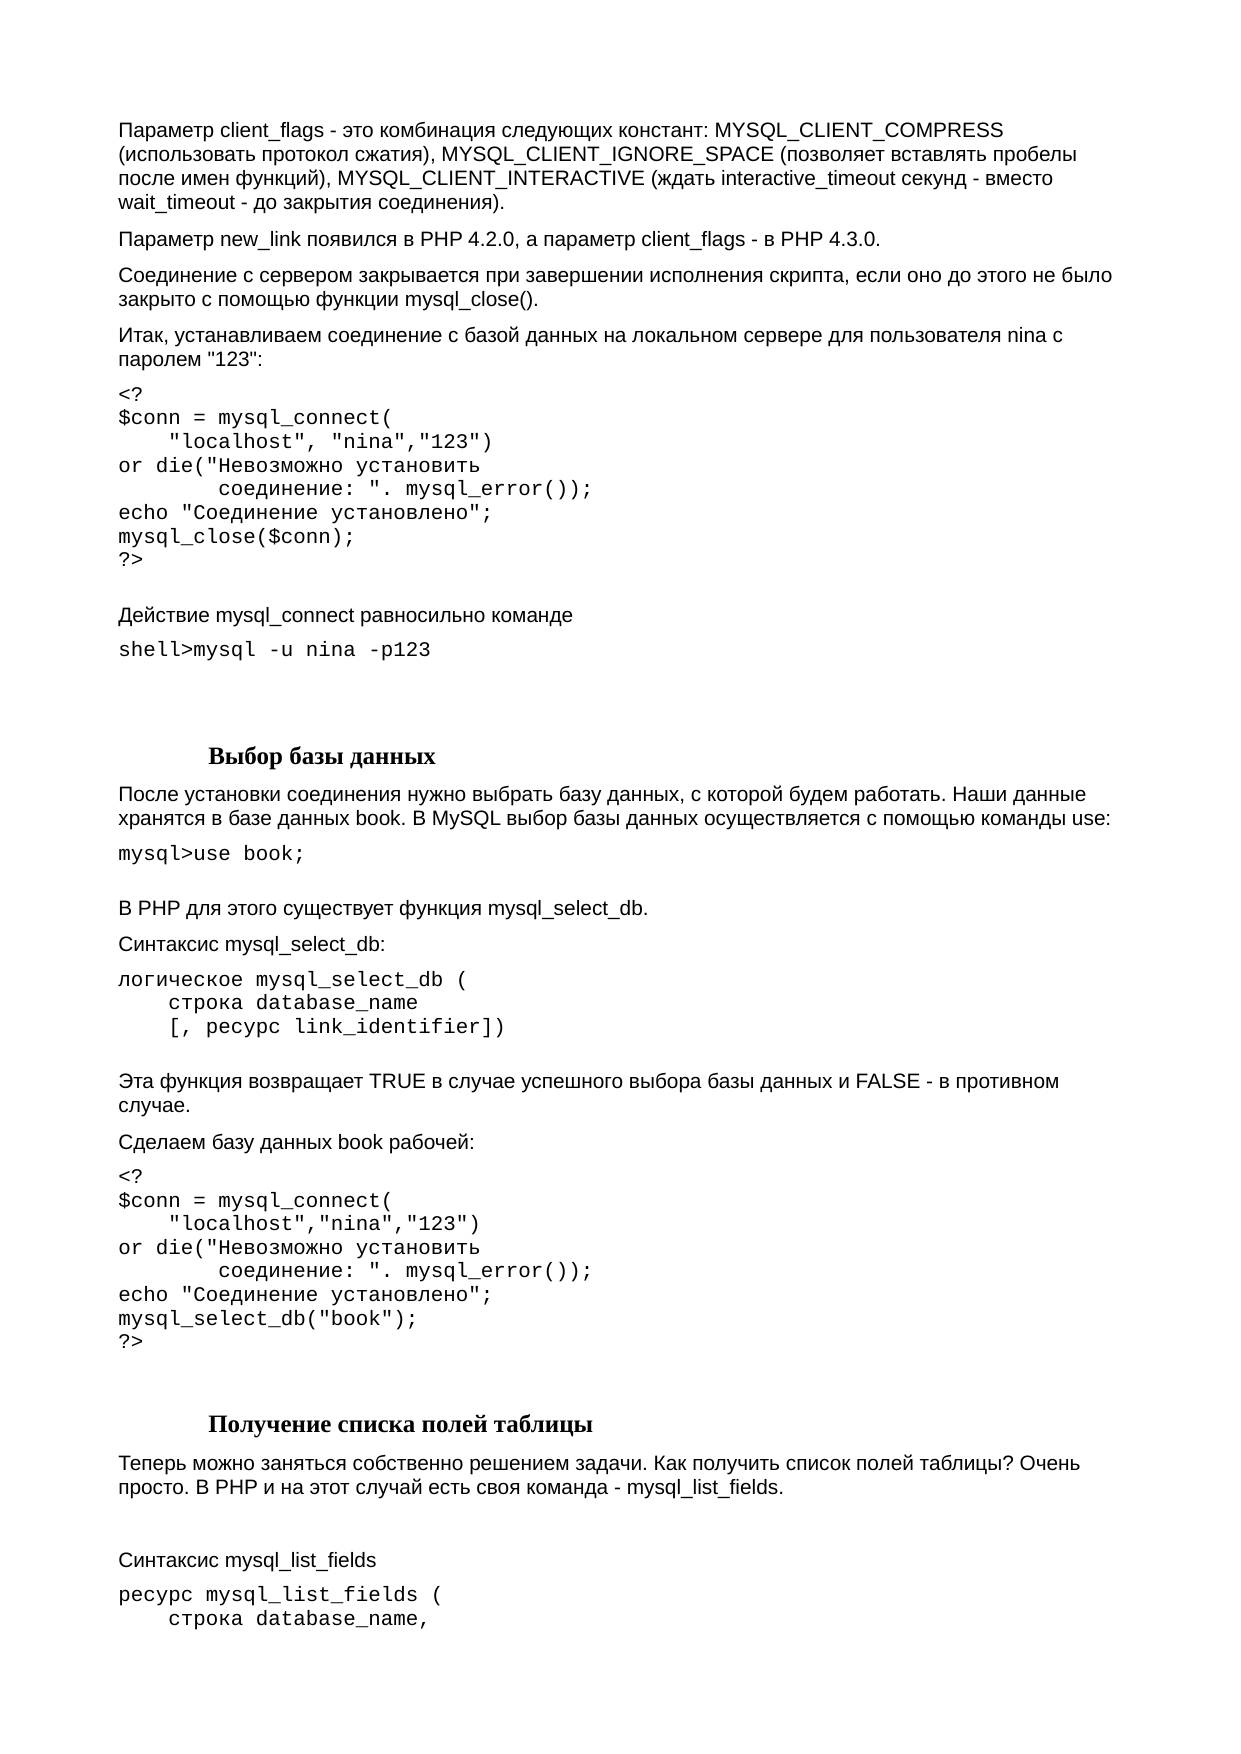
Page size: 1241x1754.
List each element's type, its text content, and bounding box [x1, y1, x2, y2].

text ?> [118, 549, 1122, 573]
text Параметр client_flags - это комбинация следующих констант: MYSQL_CLIENT_COMPRESS (использовать протокол сжатия), MYSQL_CLIENT_IGNORE_SPACE (позволяет вставлять пробелы после имен функций), MYSQL_CLIENT_INTERACTIVE (ждать interactive_timeout секунд - вместо wait_timeout - до закрытия соединения). [118, 118, 1122, 214]
text or die("Невозможно установить [118, 455, 1122, 478]
text <? [118, 1166, 1122, 1189]
text Синтаксис mysql_select_db: [118, 932, 1122, 956]
text Сделаем базу данных book рабочей: [118, 1129, 1122, 1153]
text Параметр new_link появился в PHP 4.2.0, а параметр client_flags - в PHP 4.3.0. [118, 226, 1122, 250]
text mysql>use book; [118, 843, 1122, 866]
text or die("Невозможно установить [118, 1237, 1122, 1261]
text "localhost","nina","123") [118, 1213, 1122, 1237]
text "localhost", "nina","123") [118, 431, 1122, 455]
text <? [118, 384, 1122, 407]
text $conn = mysql_connect( [118, 1189, 1122, 1213]
text соединение: ". mysql_error()); [118, 478, 1122, 502]
text echo "Соединение установлено"; [118, 1284, 1122, 1308]
text mysql_close($conn); [118, 526, 1122, 549]
text echo "Соединение установлено"; [118, 502, 1122, 526]
text ?> [118, 1331, 1122, 1355]
text [, ресурс link_identifier]) [118, 1016, 1122, 1039]
text shell>mysql -u nina -p123 [118, 639, 1122, 662]
text Эта функция возвращает TRUE в случае успешного выбора базы данных и FALSE - в противном случае. [118, 1069, 1122, 1117]
text После установки соединения нужно выбрать базу данных, с которой будем работать. Наши данные хранятся в базе данных book. В MySQL выбор базы данных осуществляется с помощью команды use: [118, 782, 1122, 830]
text mysql_select_db("book"); [118, 1308, 1122, 1331]
text $conn = mysql_connect( [118, 407, 1122, 431]
subtitle Получение списка полей таблицы [118, 1409, 1122, 1438]
subtitle Выбор базы данных [118, 741, 1122, 770]
text Соединение с сервером закрывается при завершении исполнения скрипта, если оно до этого не было закрыто с помощью функции mysql_close(). [118, 263, 1122, 311]
text Синтаксис mysql_list_fields [118, 1548, 1122, 1572]
text логическое mysql_select_db ( [118, 969, 1122, 992]
text Действие mysql_connect равносильно команде [118, 602, 1122, 626]
text строка database_name, [118, 1608, 1122, 1631]
text соединение: ". mysql_error()); [118, 1261, 1122, 1284]
text В PHP для этого существует функция mysql_select_db. [118, 896, 1122, 920]
text Итак, устанавливаем соединение с базой данных на локальном сервере для пользователя nina с паролем "123": [118, 323, 1122, 371]
text Теперь можно заняться собственно решением задачи. Как получить список полей таблицы? Очень просто. В PHP и на этот случай есть своя команда - mysql_list_fields. [118, 1451, 1122, 1499]
text строка database_name [118, 992, 1122, 1016]
text ресурс mysql_list_fields ( [118, 1584, 1122, 1608]
